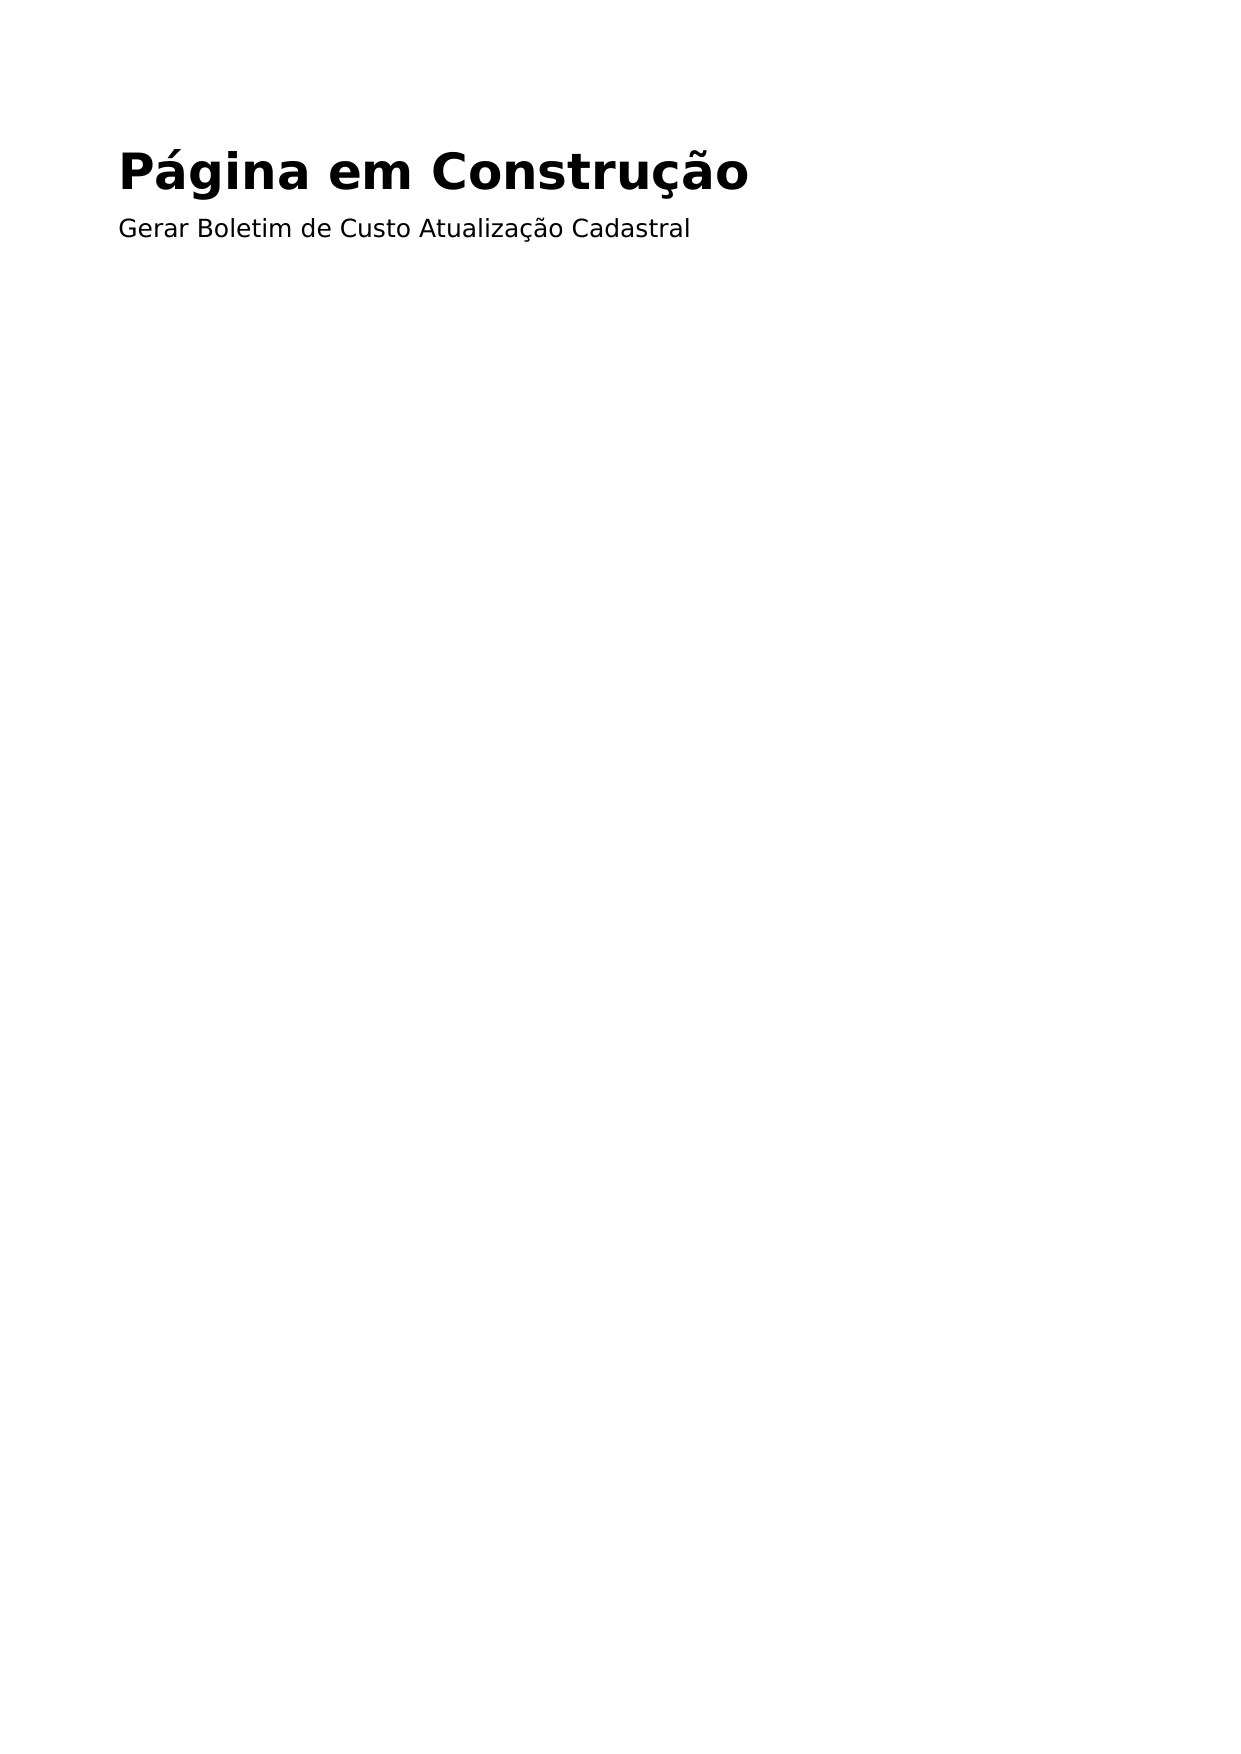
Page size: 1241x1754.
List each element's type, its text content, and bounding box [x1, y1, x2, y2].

text Gerar Boletim de Custo Atualização Cadastral [118, 214, 1122, 243]
subtitle Página em Construção [118, 143, 1122, 201]
